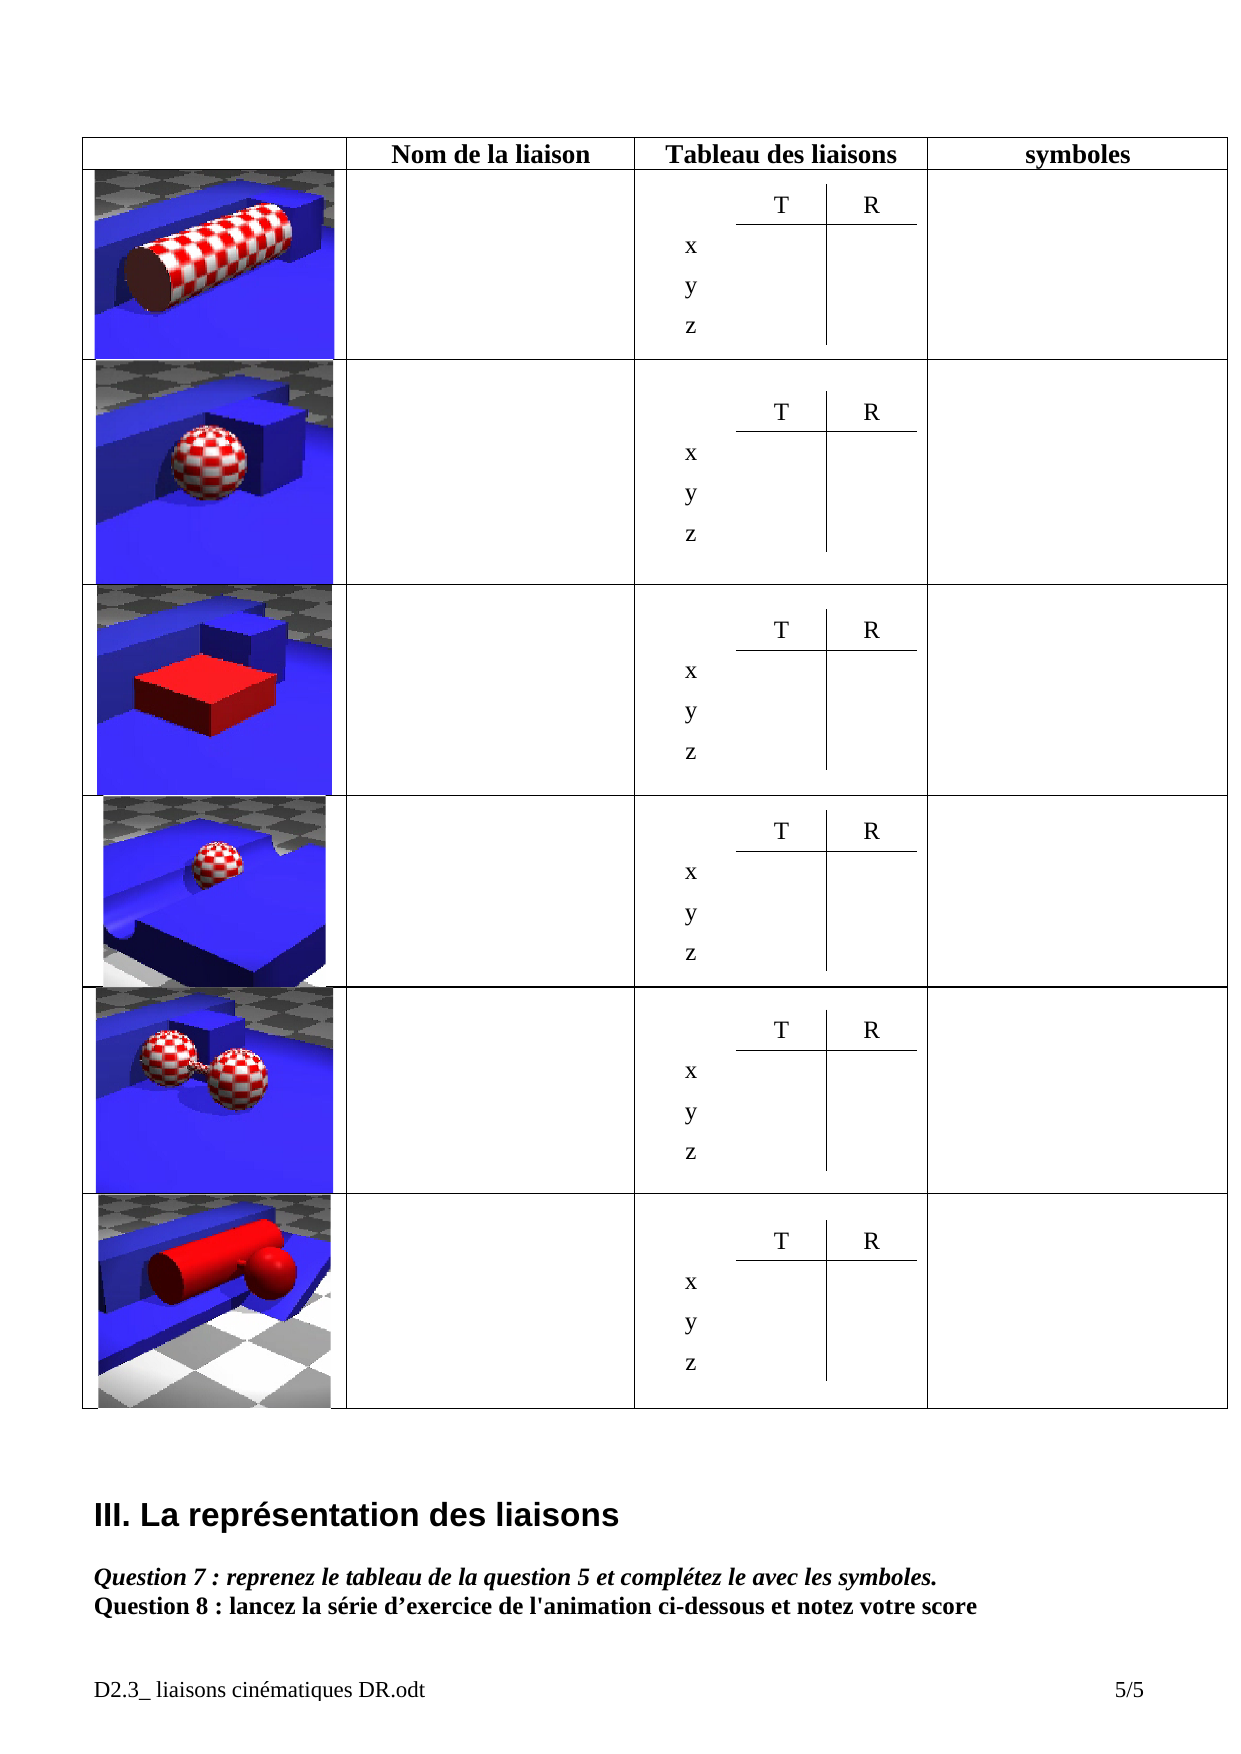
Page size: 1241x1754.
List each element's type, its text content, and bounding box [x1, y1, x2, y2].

table_header R [827, 1220, 917, 1260]
table_cell z [646, 305, 736, 345]
table_header R [827, 391, 917, 431]
table_cell [635, 170, 927, 358]
table_cell [347, 796, 634, 986]
table_cell x [646, 851, 736, 891]
table_cell [83, 170, 94, 358]
table_header [83, 138, 346, 169]
table_cell [347, 1194, 634, 1408]
table_header R [827, 810, 917, 851]
table_header T [736, 609, 826, 649]
table_cell [736, 1301, 826, 1341]
table_cell [827, 730, 917, 770]
table_cell [736, 730, 826, 770]
table_cell [827, 432, 917, 472]
table_cell [827, 1090, 917, 1130]
table_cell [347, 988, 634, 1193]
subtitle III. La représentation des liaisons [94, 1495, 1144, 1533]
table_cell [635, 988, 927, 1193]
text Question 8 : lancez la série d’exercice de l'animation ci-dessous et notez votre score [94, 1591, 1144, 1619]
picture [94, 170, 218, 584]
table_cell [736, 651, 826, 690]
table_cell [736, 891, 826, 931]
table_cell x [646, 1260, 736, 1301]
table_cell [827, 472, 917, 512]
table_cell y [646, 472, 736, 512]
table_cell [736, 432, 826, 472]
table_header R [827, 1010, 917, 1050]
table_cell [736, 1341, 826, 1381]
table_cell [827, 651, 917, 690]
table_header T [736, 810, 826, 851]
table_cell [736, 305, 826, 345]
table_cell [827, 690, 917, 730]
table_cell y [646, 891, 736, 931]
table_cell [220, 585, 346, 794]
table_cell y [646, 1090, 736, 1130]
table_cell [216, 796, 346, 987]
table_header symboles [928, 138, 1227, 169]
picture [98, 1194, 206, 1408]
table_cell [827, 512, 917, 552]
table_cell [347, 585, 634, 794]
table_header R [827, 609, 917, 649]
table_cell [827, 1341, 917, 1381]
table_cell y [646, 1301, 736, 1341]
table_cell z [646, 1341, 736, 1381]
table_cell [222, 988, 346, 1193]
table_cell [928, 585, 1227, 794]
table_cell [635, 585, 927, 794]
table_cell x [646, 224, 736, 264]
table_cell [736, 512, 826, 552]
table_cell [83, 360, 95, 584]
table_cell x [646, 1050, 736, 1090]
table_cell [736, 1051, 826, 1090]
table_cell [736, 472, 826, 512]
table_cell [635, 360, 927, 584]
table_cell [83, 796, 103, 986]
table_cell [217, 170, 346, 358]
table_header T [736, 1220, 826, 1260]
table_cell y [646, 690, 736, 730]
table_cell [827, 852, 917, 891]
table_cell [928, 796, 1227, 986]
table_cell [827, 265, 917, 305]
table_cell [635, 796, 927, 986]
table_header [646, 184, 736, 224]
table_header Tableau des liaisons [635, 138, 927, 169]
table_cell [736, 931, 826, 971]
table_cell [827, 1130, 917, 1171]
table_cell [635, 1194, 927, 1408]
table_cell z [646, 931, 736, 971]
table_cell [928, 360, 1227, 584]
table_cell [827, 1261, 917, 1301]
table_cell [83, 988, 95, 1193]
table_cell [736, 852, 826, 891]
table_cell [736, 690, 826, 730]
table_header T [736, 184, 826, 224]
table_header T [736, 1010, 826, 1050]
table_cell [928, 170, 1227, 358]
table_cell [827, 225, 917, 264]
table_cell y [646, 265, 736, 305]
table_header [646, 609, 736, 649]
table_cell z [646, 730, 736, 770]
table_cell [347, 170, 634, 358]
table_header [646, 1010, 736, 1050]
table_cell [736, 265, 826, 305]
table_cell [827, 1051, 917, 1090]
table_header Nom de la liaison [347, 138, 634, 169]
table_header [646, 391, 736, 431]
table_cell [347, 360, 634, 584]
table_cell [83, 585, 97, 794]
picture [95, 585, 222, 1193]
table_cell [83, 1194, 346, 1409]
table_cell [736, 225, 826, 264]
table_cell z [646, 512, 736, 552]
table_header T [736, 391, 826, 431]
table_cell [827, 931, 917, 971]
table_cell [736, 1261, 826, 1301]
table_cell [928, 1194, 1227, 1408]
table_cell [827, 891, 917, 931]
table_cell [736, 1090, 826, 1130]
table_header [646, 1220, 736, 1260]
table_header R [827, 184, 917, 224]
table_cell [218, 360, 346, 584]
table_cell x [646, 650, 736, 690]
table_cell [827, 1301, 917, 1341]
table_header [646, 810, 736, 851]
table_cell x [646, 431, 736, 472]
text Question 7 : reprenez le tableau de la question 5 et complétez le avec les symboles. [94, 1562, 1144, 1591]
table_cell [736, 1130, 826, 1171]
table_cell z [646, 1130, 736, 1171]
table_cell [928, 988, 1227, 1193]
table_cell [827, 305, 917, 345]
